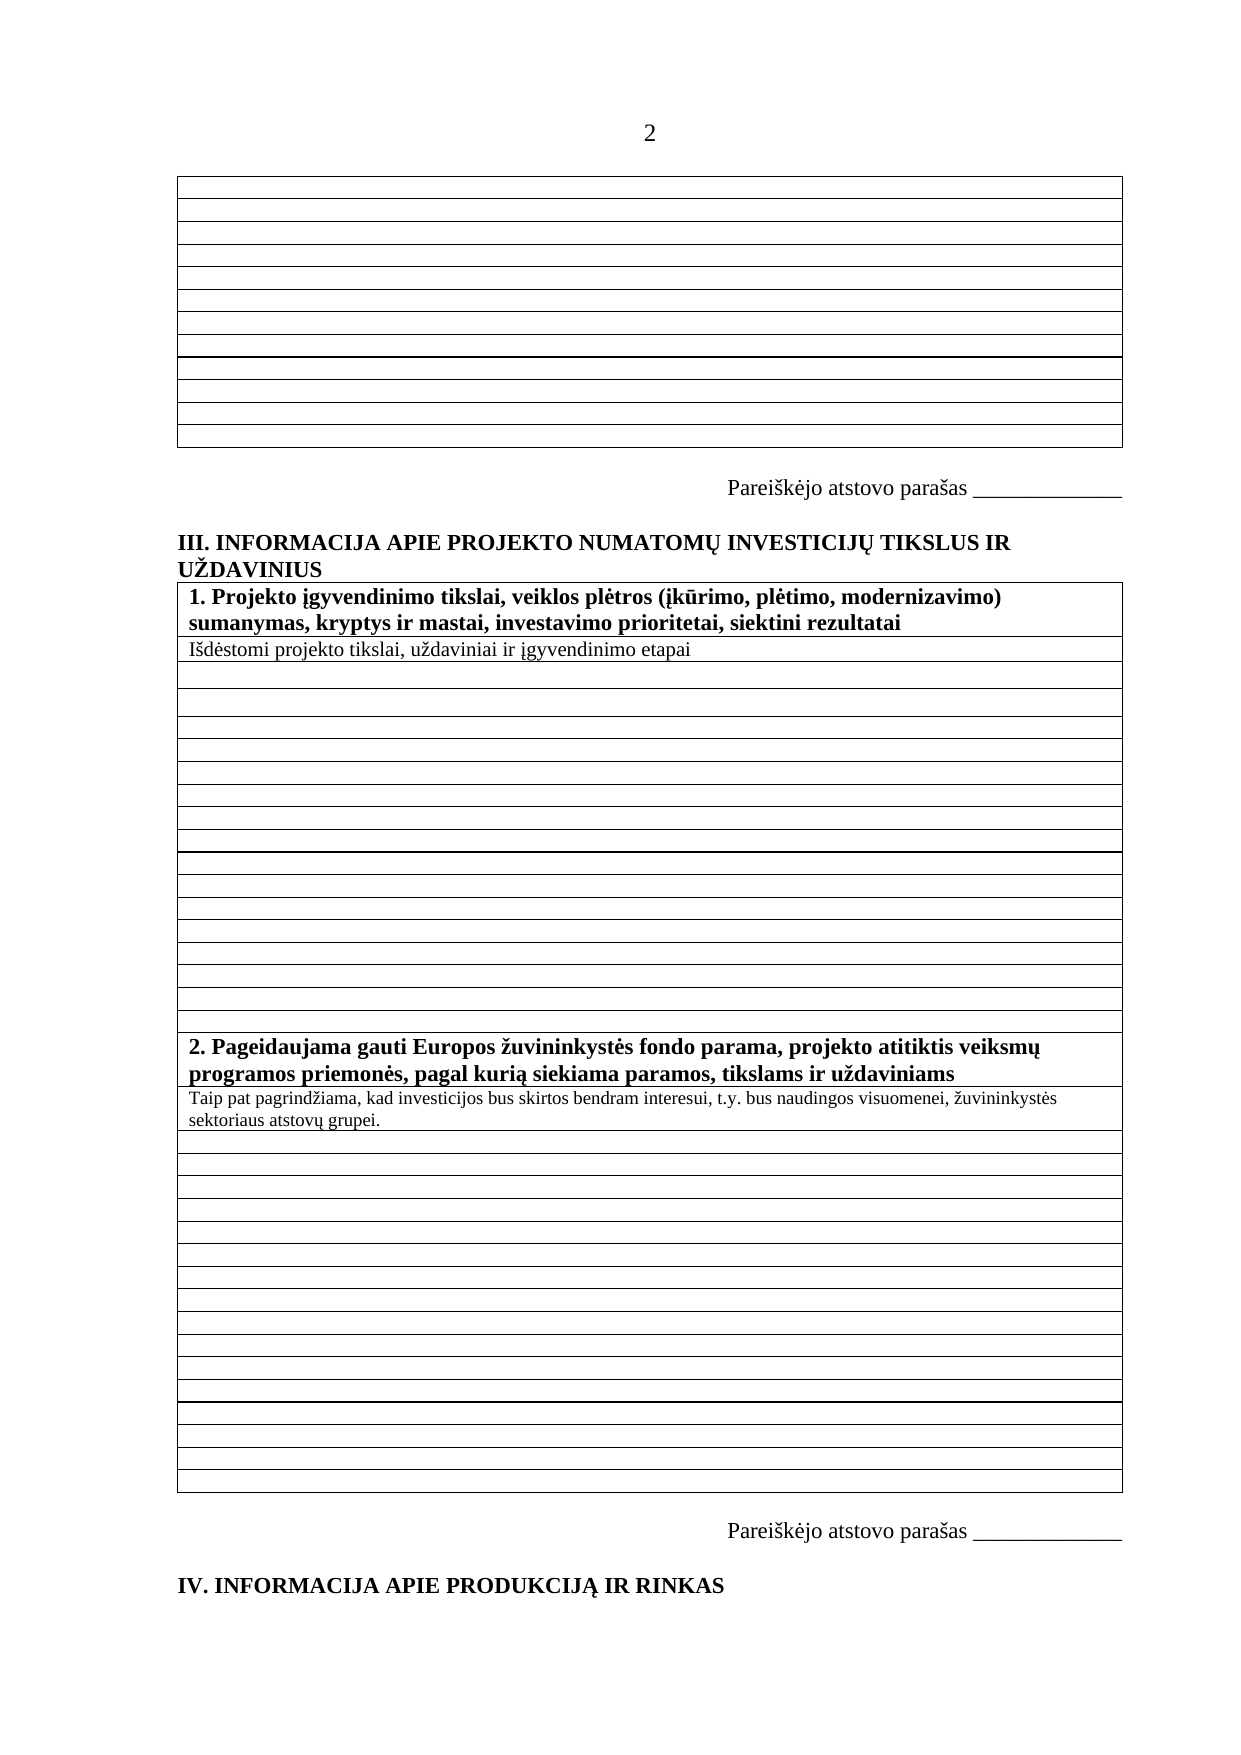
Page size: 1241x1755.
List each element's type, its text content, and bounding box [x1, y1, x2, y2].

table_cell [178, 267, 1122, 289]
table_cell [178, 1154, 1122, 1175]
table_cell [178, 762, 1122, 783]
table_cell [178, 785, 1122, 806]
table_cell [178, 988, 1122, 1009]
table_cell [178, 403, 1122, 424]
table_cell [178, 1244, 1122, 1266]
text Pareiškėjo atstovo parašas _____________ [177, 1517, 1122, 1543]
table_cell [178, 965, 1122, 987]
table_cell [178, 739, 1122, 761]
text IV. INFORMACIJA APIE PRODUKCIJĄ IR RINKAS [177, 1572, 1122, 1598]
table_cell [178, 662, 1122, 688]
table_cell [178, 1335, 1122, 1356]
table_cell [178, 920, 1122, 942]
table_cell [178, 830, 1122, 851]
table_cell Išdėstomi projekto tikslai, uždaviniai ir įgyvendinimo etapai [178, 637, 1122, 661]
table_cell [178, 199, 1122, 221]
table_cell [178, 1357, 1122, 1379]
table_cell [178, 1176, 1122, 1198]
table_cell [178, 875, 1122, 897]
table_cell [178, 689, 1122, 716]
table_cell [178, 425, 1122, 447]
text Pareiškėjo atstovo parašas _____________ [177, 474, 1122, 501]
table_cell 2. Pageidaujama gauti Europos žuvininkystės fondo parama, projekto atitiktis veiksmų programos priemonės, pagal kurią siekiama paramos, tikslams ir uždaviniams [178, 1033, 1122, 1086]
table_cell [178, 853, 1122, 874]
table_cell [178, 1425, 1122, 1447]
table_cell [178, 1403, 1122, 1424]
table_cell [178, 717, 1122, 738]
table_cell [178, 380, 1122, 402]
table_cell [178, 1222, 1122, 1243]
table_cell [178, 1199, 1122, 1221]
table_cell [178, 312, 1122, 334]
table_cell [178, 1470, 1122, 1492]
table_cell [178, 358, 1122, 379]
table_cell [178, 1312, 1122, 1333]
table_cell [178, 807, 1122, 829]
table_header 1. Projekto įgyvendinimo tikslai, veiklos plėtros (įkūrimo, plėtimo, modernizavimo) sumanymas, kryptys ir mastai, investavimo prioritetai, siektini rezultatai [178, 583, 1122, 636]
table_cell [178, 1011, 1122, 1032]
text III. INFORMACIJA APIE PROJEKTO NUMATOMŲ INVESTICIJŲ TIKSLUS IR UŽDAVINIUS [177, 529, 1122, 582]
table_cell [178, 943, 1122, 964]
table_cell [178, 1448, 1122, 1469]
table_cell [178, 1267, 1122, 1288]
table_cell Taip pat pagrindžiama, kad investicijos bus skirtos bendram interesui, t.y. bus naudingos visuomenei, žuvininkystės sektoriaus atstovų grupei. [178, 1087, 1122, 1130]
table_cell [178, 898, 1122, 919]
table_cell [178, 177, 1122, 198]
table_cell [178, 290, 1122, 311]
table_cell [178, 1289, 1122, 1311]
table_cell [178, 222, 1122, 243]
table_cell [178, 1131, 1122, 1153]
table_cell [178, 1380, 1122, 1401]
table_cell [178, 335, 1122, 356]
table_cell [178, 245, 1122, 266]
